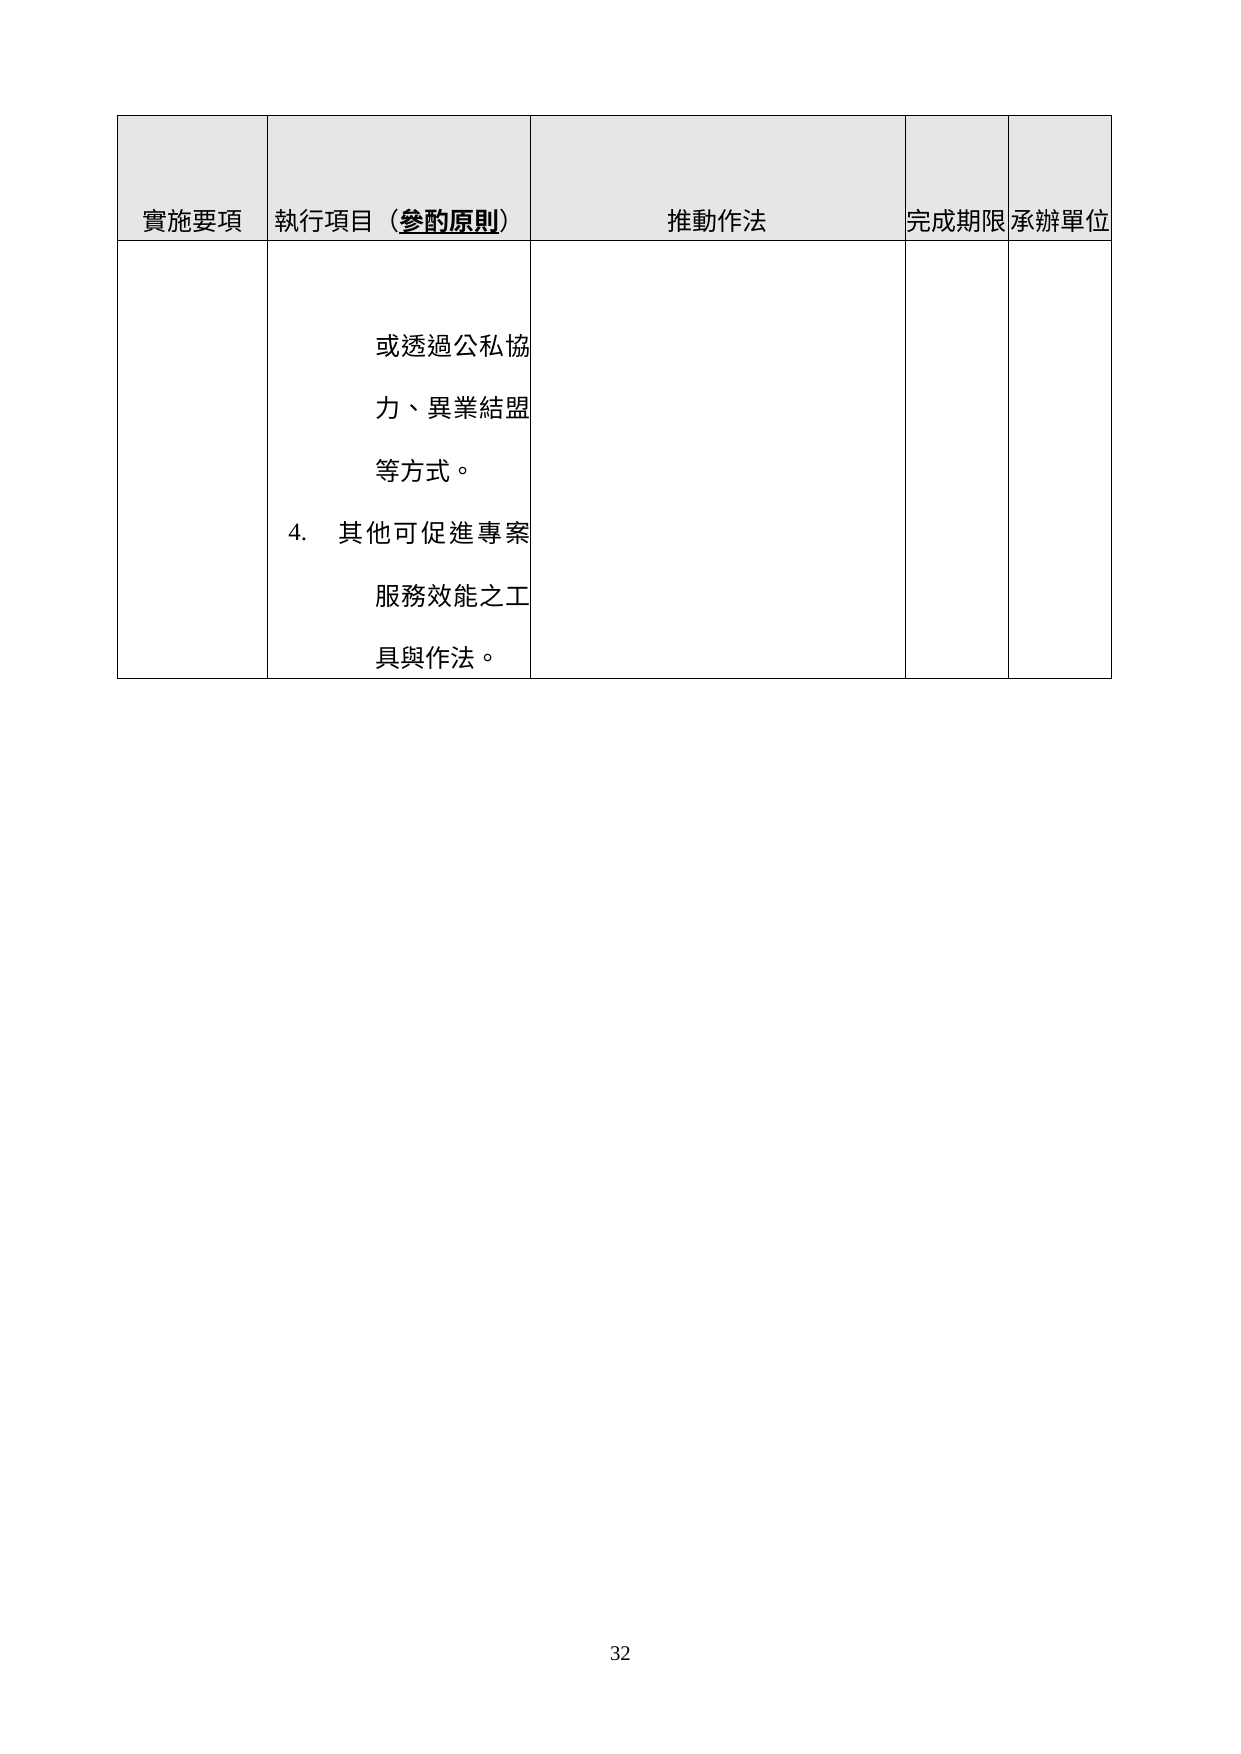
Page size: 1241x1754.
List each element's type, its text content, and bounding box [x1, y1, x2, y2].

table_header 推動作法 [531, 116, 905, 240]
table_cell [906, 241, 1008, 677]
table_cell [118, 241, 267, 677]
table_header 完成期限 [906, 116, 1008, 240]
table_cell [531, 241, 905, 677]
table_header 承辦單位 [1009, 116, 1111, 240]
table_cell 流程整合：主要是為解決個案問題所採用的解決方法是否包括流程整合的工具。所謂流程整合工具泛指相關法令規範的檢討修正與合理化；內、外部流程的檢討修正與簡化等，流程整合的執行方式包括： 跨機關水平整合：即跨機關單一窗口服務的概念，讓民眾由單一機關遞件後（如辦理戶政遷徙登記），透過資訊系統或作業流程串接，讓民眾免再至相關機關（如至稅捐處）洽辦其他事項（如更改稅單地址），即能在單一機關（戶政所）取得全程及其他關連性服務。 跨機關垂直整合：業務性質相同之機關（如地政業務）透過資訊系統或作業流程串接，讓民眾由單一機關（任何一個地政所）遞件後取得全程及其他關連性服務。 同機關水平整合：同一機關內進行服務整合。 資通訊（ICT）服務導入：搭配導入ICT服務，可有效提升整體便民程度，主要工具及執行方式包括： 運用線上服務系統：係以網路方式提供給民眾網路申辦服務，包括服務內容說明、申請書表下載、民眾線上申辦或預約服務等方式之服務，利用資訊網絡管道提供民眾或企業便利服務。 運用辦公室自動化系統：係因應業務服務需求，於機關內部運用行政資訊系統作業，促使內部資訊快速流通與容易取得，提升作業效率。 提供主動服務：提供以「使用者導向」的政府資訊整合服務，服務化被動為主動，主動推播訊息到使用者的服務機制，全面提升政府網路資訊之附加價值。 結合社會資源：如運用志工服務，整合民間團體與建立社區夥伴關係，或透過公私協力、異業結盟等方式。 其他可促進專案服務效能之工具與作法。 [268, 241, 530, 677]
table_cell [1009, 241, 1111, 677]
table_header 執行項目（參酌原則） [268, 116, 530, 240]
table_header 實施要項 [118, 116, 267, 240]
